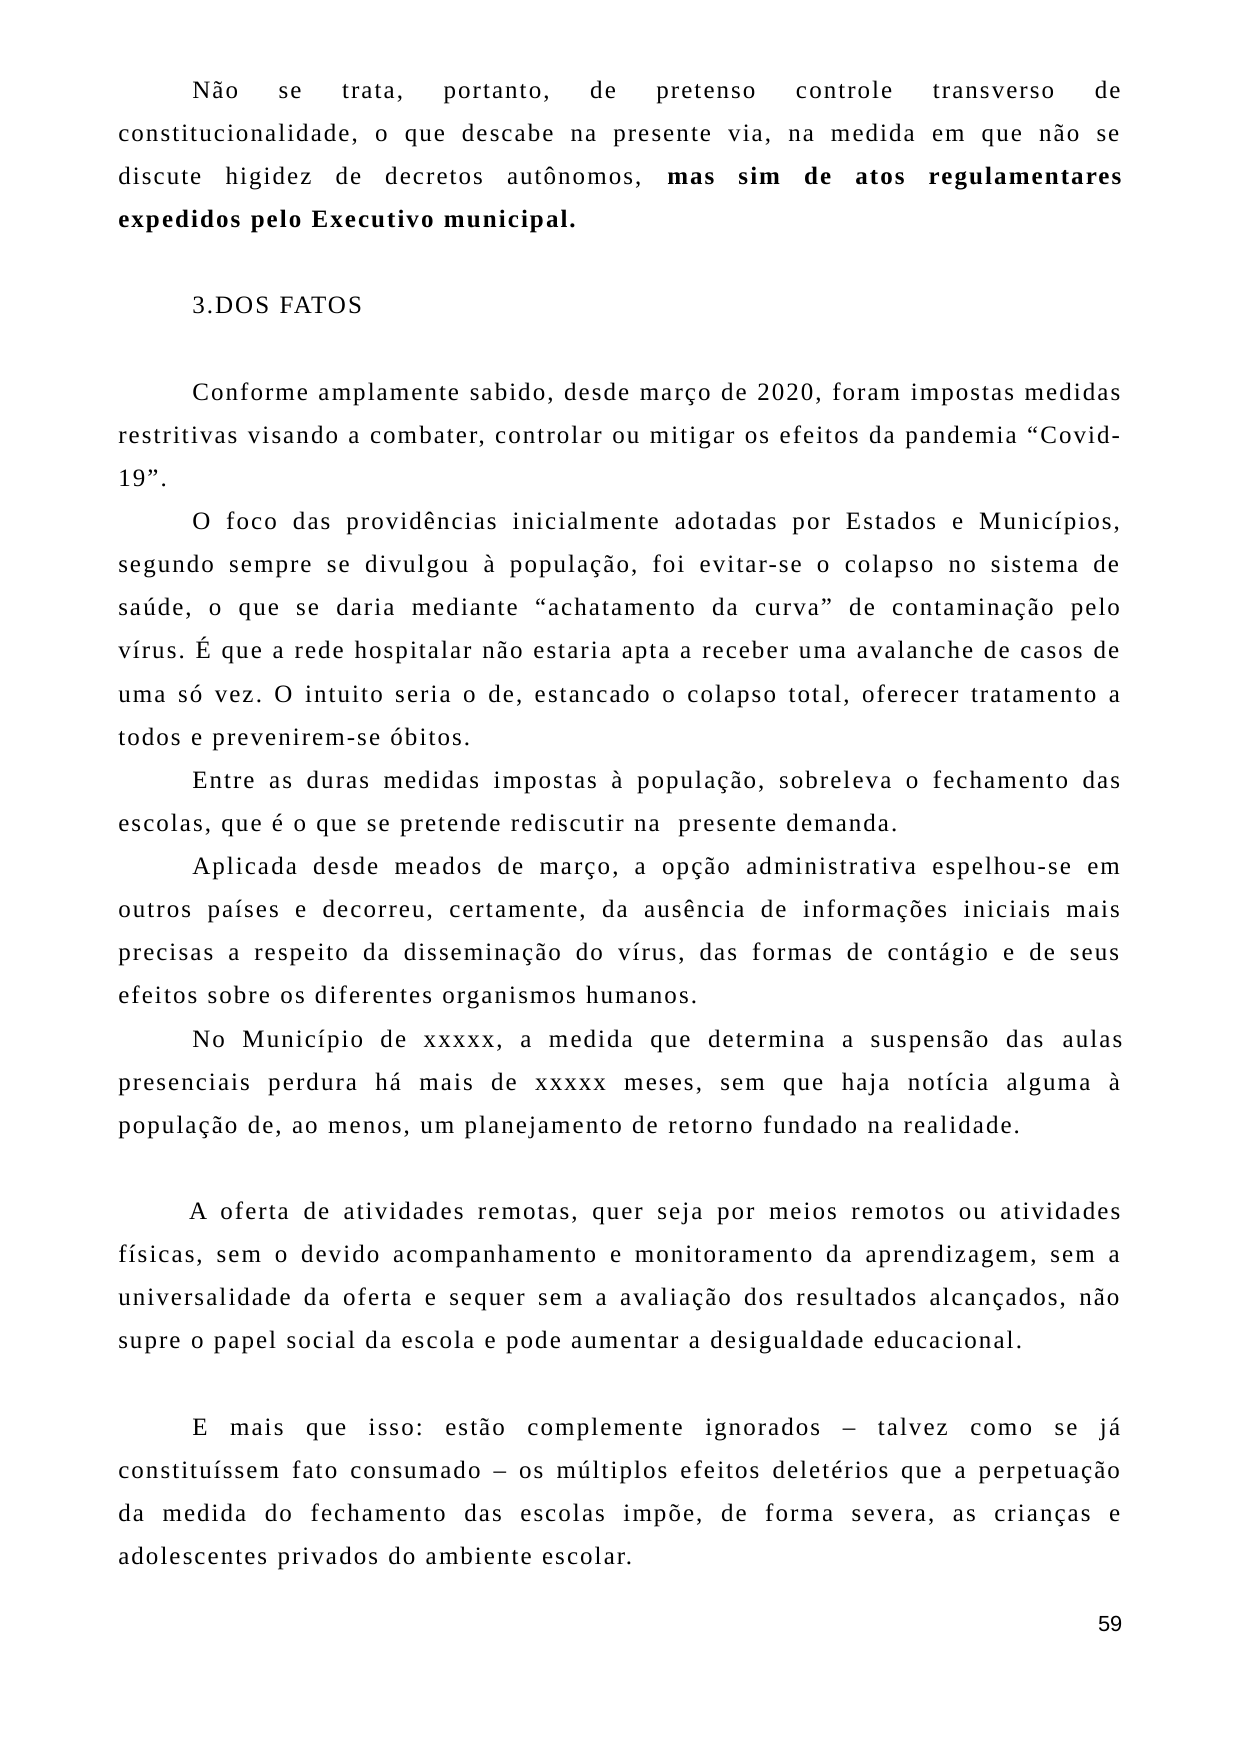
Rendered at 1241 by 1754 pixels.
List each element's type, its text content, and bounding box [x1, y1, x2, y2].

text Não se trata, portanto, de pretenso controle transverso de constitucionalidade, o que descabe na presente via, na medida em que não se discute higidez de decretos autônomos, mas sim de atos regulamentares expedidos pelo Executivo municipal. [118, 75, 1122, 233]
text Entre as duras medidas impostas à população, sobreleva o fechamento das escolas, que é o que se pretende rediscutir na presente demanda. [118, 765, 1122, 837]
text Aplicada desde meados de março, a opção administrativa espelhou-se em outros países e decorreu, certamente, da ausência de informações iniciais mais precisas a respeito da disseminação do vírus, das formas de contágio e de seus efeitos sobre os diferentes organismos humanos. [118, 851, 1122, 1009]
text O foco das providências inicialmente adotadas por Estados e Municípios, segundo sempre se divulgou à população, foi evitar-se o colapso no sistema de saúde, o que se daria mediante “achatamento da curva” de contaminação pelo vírus. É que a rede hospitalar não estaria apta a receber uma avalanche de casos de uma só vez. O intuito seria o de, estancado o colapso total, oferecer tratamento a todos e prevenirem-se óbitos. [118, 506, 1122, 751]
text A oferta de atividades remotas, quer seja por meios remotos ou atividades físicas, sem o devido acompanhamento e monitoramento da aprendizagem, sem a universalidade da oferta e sequer sem a avaliação dos resultados alcançados, não supre o papel social da escola e pode aumentar a desigualdade educacional. [118, 1196, 1122, 1354]
text No Município de xxxxx, a medida que determina a suspensão das aulas presenciais perdura há mais de xxxxx meses, sem que haja notícia alguma à população de, ao menos, um planejamento de retorno fundado na realidade. [118, 1024, 1122, 1139]
text Conforme amplamente sabido, desde março de 2020, foram impostas medidas restritivas visando a combater, controlar ou mitigar os efeitos da pandemia “Covid-19”. [118, 377, 1122, 492]
text 3.DOS FATOS [118, 291, 1122, 319]
text E mais que isso: estão complemente ignorados – talvez como se já constituíssem fato consumado – os múltiplos efeitos deletérios que a perpetuação da medida do fechamento das escolas impõe, de forma severa, as crianças e adolescentes privados do ambiente escolar. [118, 1412, 1122, 1570]
